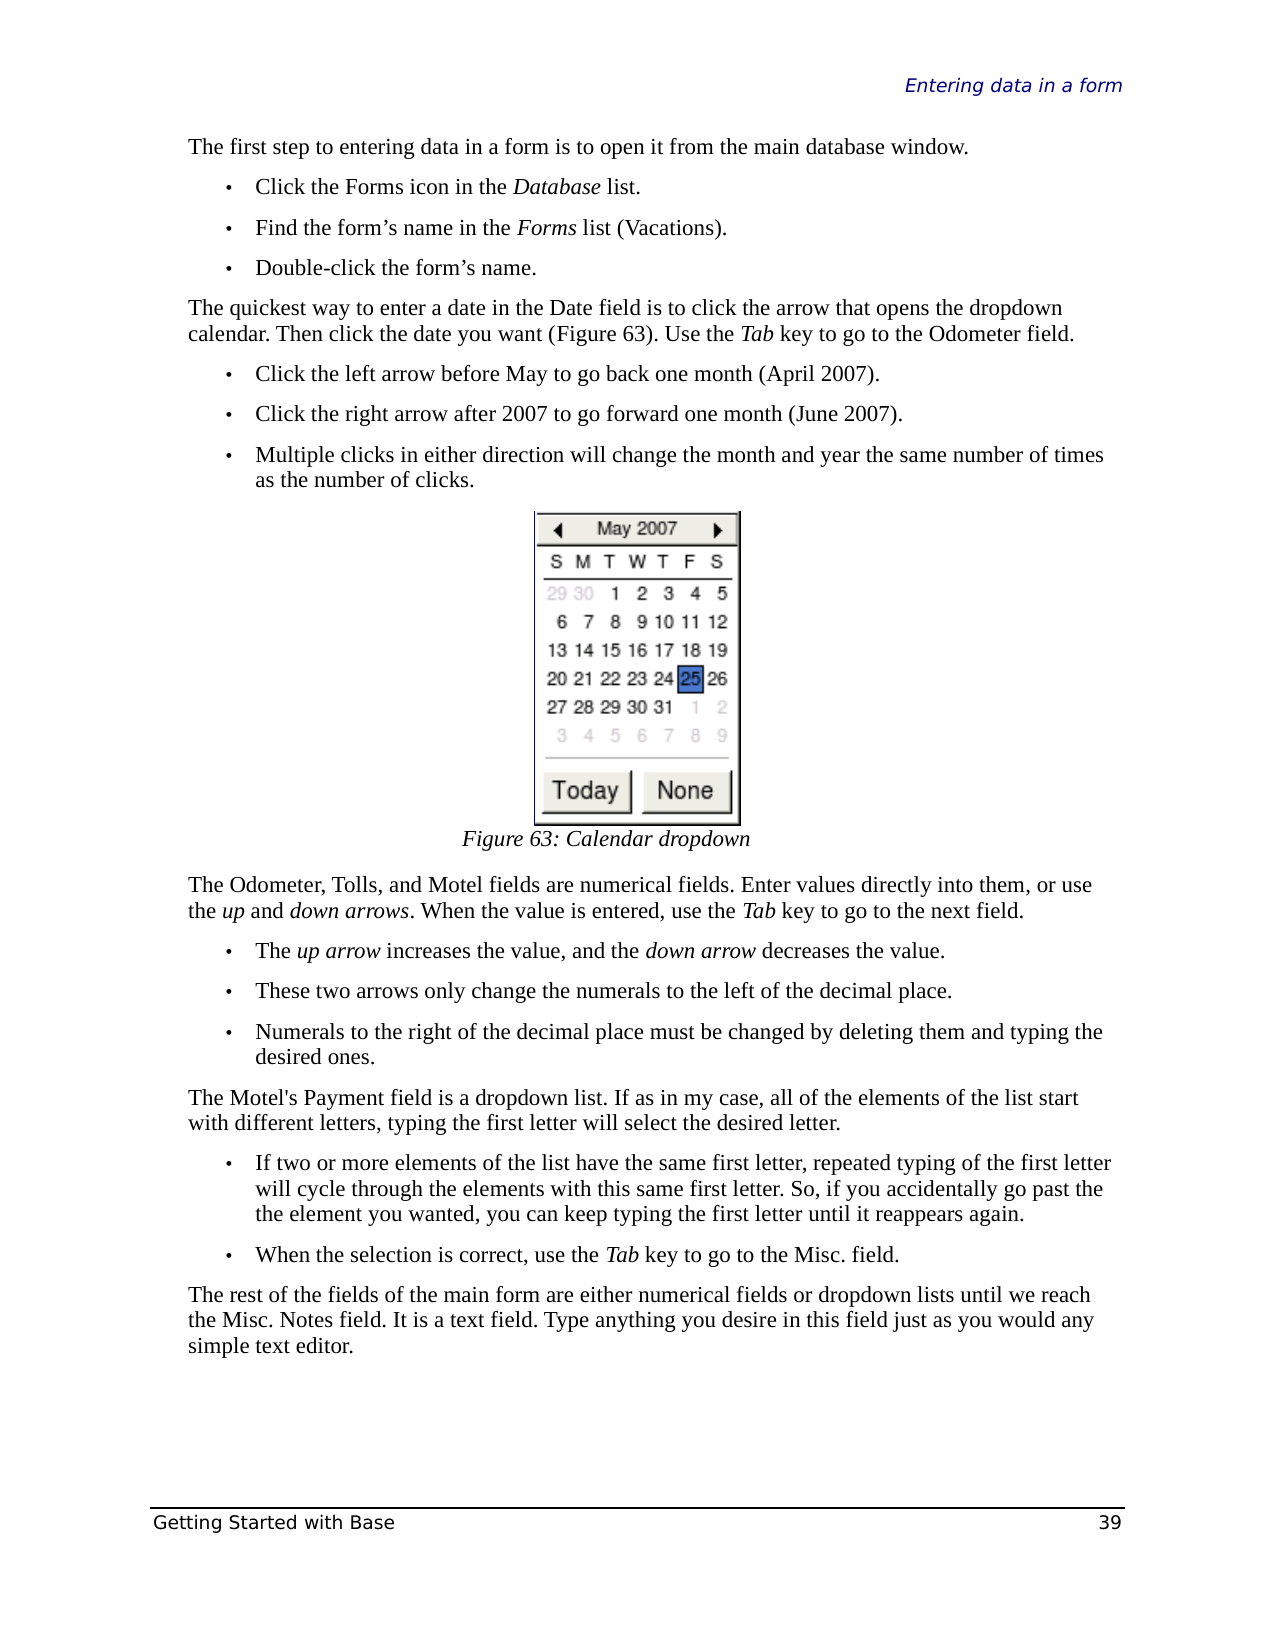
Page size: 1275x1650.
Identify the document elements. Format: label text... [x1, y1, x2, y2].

text The first step to entering data in a form is to open it from the main database window. [188, 134, 1125, 159]
list Double-click the form’s name. [226, 255, 1125, 280]
text Figure 63: Calendar dropdown [462, 511, 813, 852]
list Multiple clicks in either direction will change the month and year the same number of times as the number of clicks. [226, 442, 1125, 493]
list The up arrow increases the value, and the down arrow decreases the value. [226, 938, 1125, 963]
list Click the left arrow before May to go back one month (April 2007). [226, 361, 1125, 387]
list Find the form’s name in the Forms list (Vacations). [226, 214, 1125, 240]
list These two arrows only change the numerals to the left of the decimal place. [226, 978, 1125, 1004]
text The rest of the fields of the main form are either numerical fields or dropdown lists until we reach the Misc. Notes field. It is a text field. Type anything you desire in this field just as you would any simple text editor. [188, 1282, 1125, 1358]
text The quickest way to enter a date in the Date field is to click the arrow that opens the dropdown calendar. Then click the date you want (Figure 63). Use the Tab key to go to the Odometer field. [188, 295, 1125, 346]
list Numerals to the right of the decimal place must be changed by deleting them and typing the desired ones. [226, 1018, 1125, 1069]
list If two or more elements of the list have the same first letter, repeated typing of the first letter will cycle through the elements with this same first letter. So, if you accidentally go past the the element you wanted, you can keep typing the first letter until it reappears again. [226, 1150, 1125, 1227]
text The Motel's Payment field is a dropdown list. If as in my case, all of the elements of the list start with different letters, typing the first letter will select the desired letter. [188, 1084, 1125, 1135]
list Click the right arrow after 2007 to go forward one month (June 2007). [226, 401, 1125, 427]
text The Odometer, Tolls, and Motel fields are numerical fields. Enter values directly into them, or use the up and down arrows. When the value is entered, use the Tab key to go to the next field. [188, 872, 1125, 923]
picture [535, 511, 741, 826]
list Click the Forms icon in the Database list. [226, 174, 1125, 200]
list When the selection is correct, use the Tab key to go to the Misc. field. [226, 1242, 1125, 1267]
